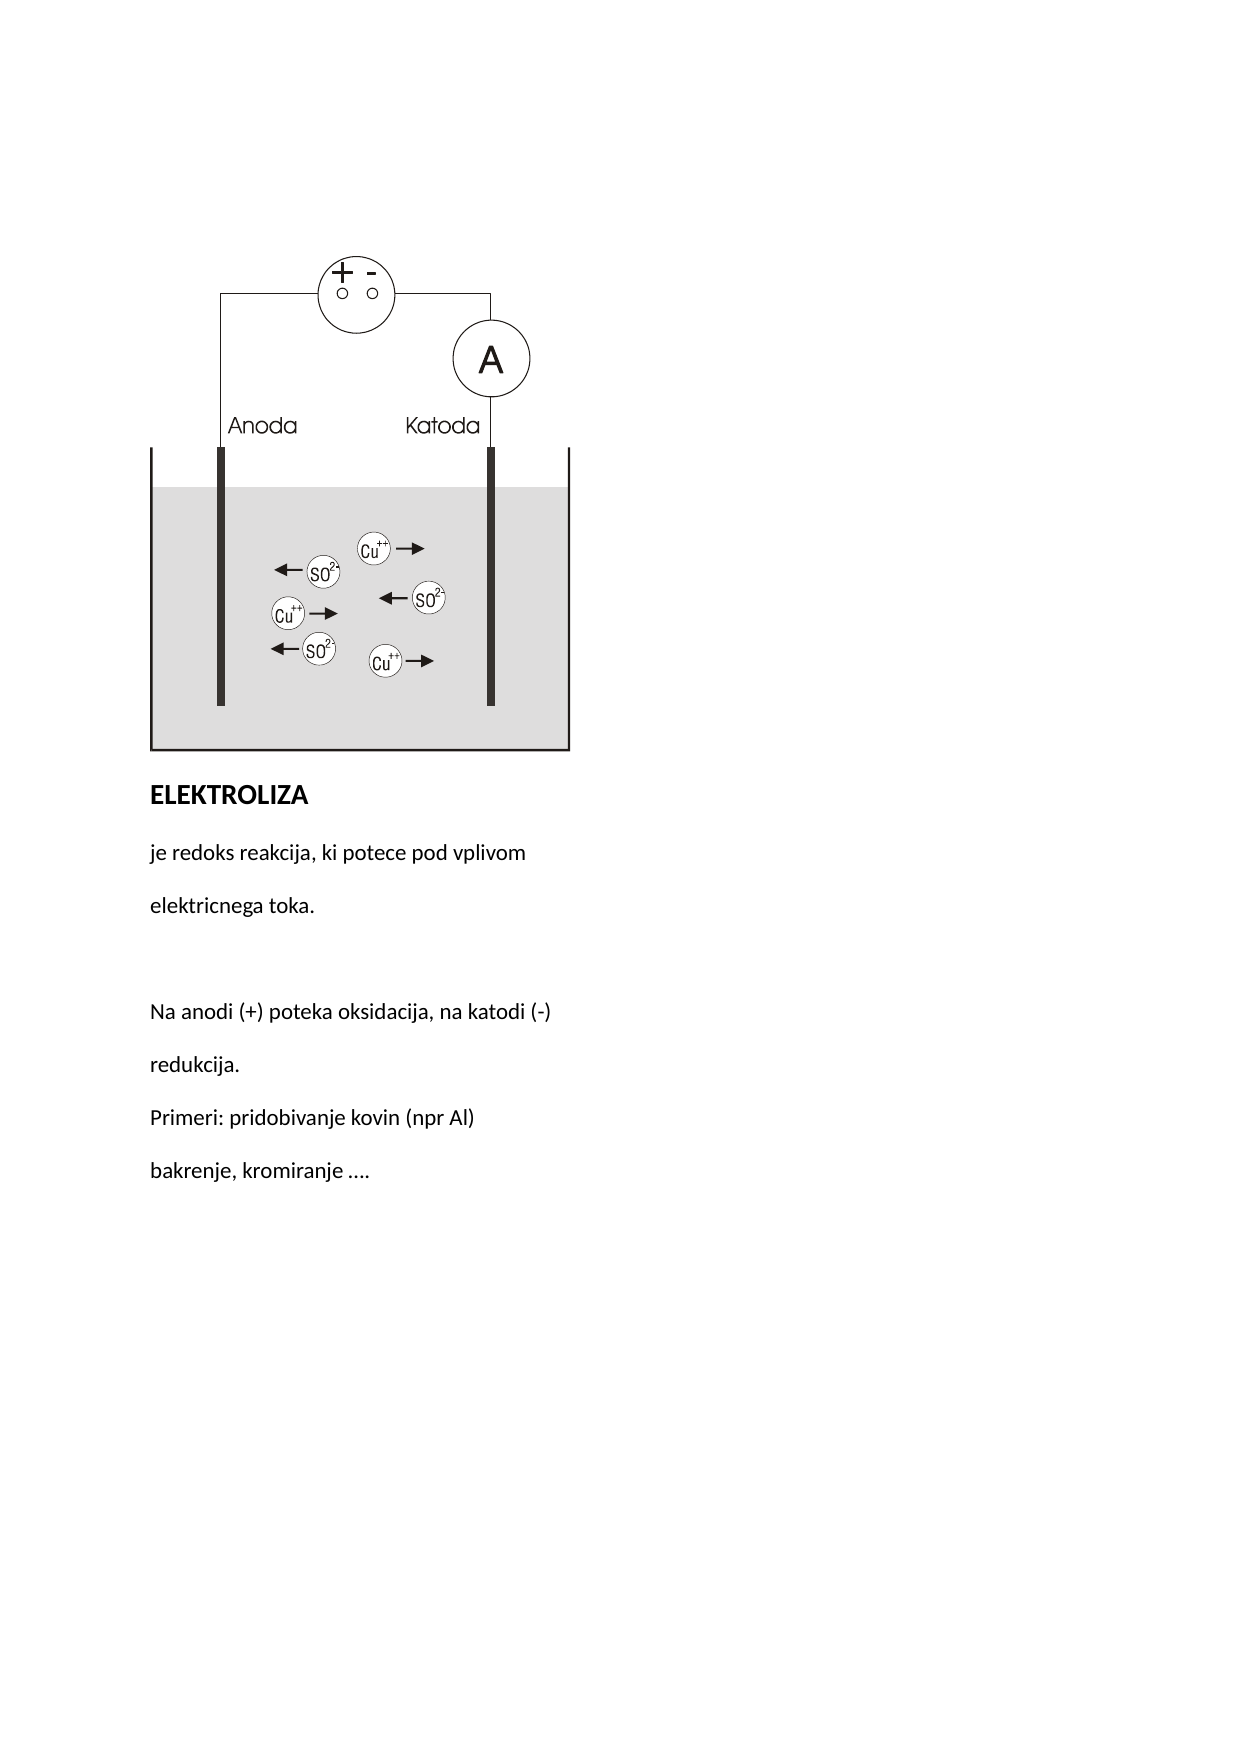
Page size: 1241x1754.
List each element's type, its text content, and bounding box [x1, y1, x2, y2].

text ELEKTROLIZA [150, 776, 1090, 812]
text Na anodi (+) poteka oksidacija, na katodi (-) [150, 997, 1090, 1025]
text redukcija. [150, 1050, 1090, 1078]
text bakrenje, kromiranje …. [150, 1156, 1090, 1184]
text je redoks reakcija, ki potece pod vplivom [150, 838, 1090, 866]
text Primeri: pridobivanje kovin (npr Al) [150, 1103, 1090, 1131]
text elektricnega toka. [150, 891, 1090, 919]
